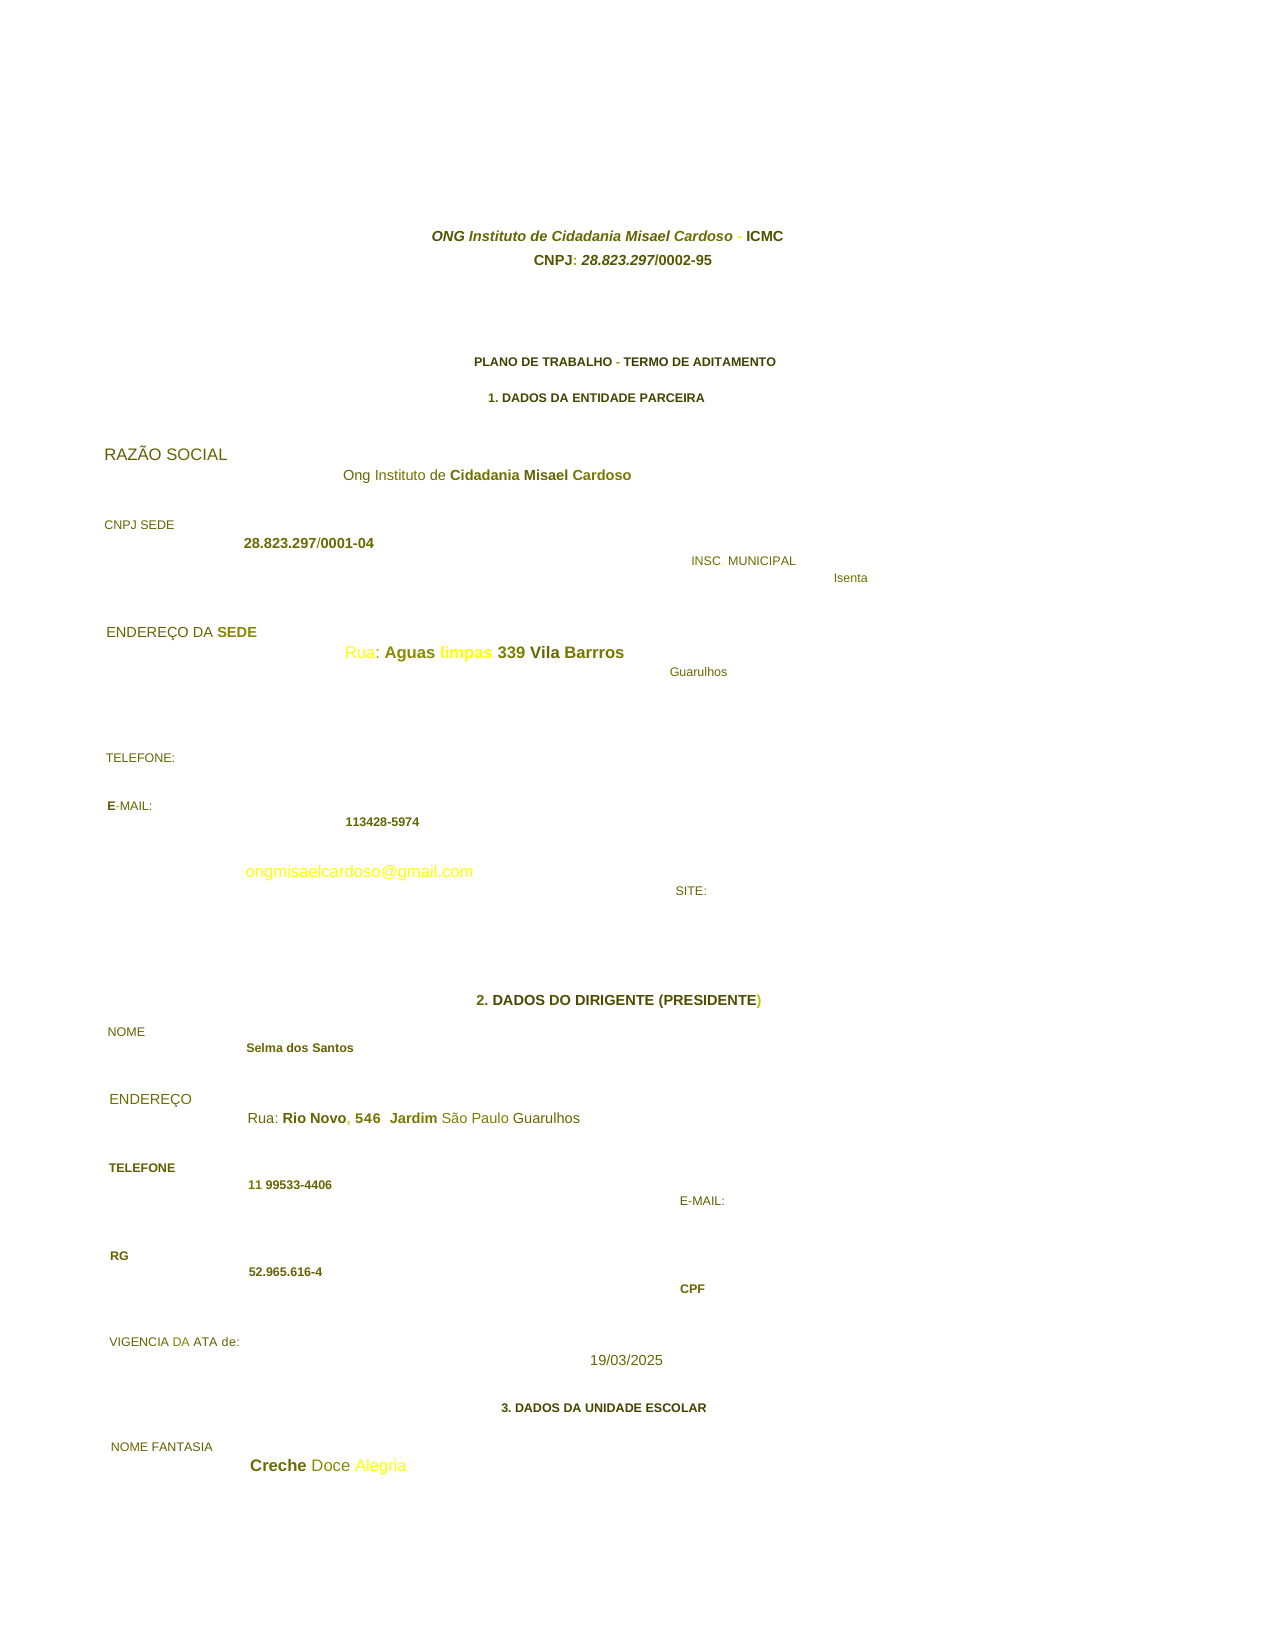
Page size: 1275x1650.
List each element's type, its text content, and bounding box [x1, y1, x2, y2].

text E-MAIL: [679, 1194, 803, 1208]
text PLANO DE TRABALHO - TERMO DE ADITAMENTO [474, 355, 891, 369]
text ENDEREÇO [109, 1091, 254, 1107]
text 3. DADOS DA UNIDADE ESCOLAR [501, 1400, 806, 1414]
text Creche Doce Alegria [250, 1456, 461, 1475]
text E-MAIL: [107, 798, 229, 813]
text 28.823.297/0001-04 [243, 534, 457, 551]
text Rua: Rio Novo, 546 Jardim São Paulo Guarulhos [247, 1110, 659, 1128]
text 2. DADOS DO DIRIGENTE (PRESIDENTE) [476, 991, 825, 1008]
text RG [110, 1248, 199, 1263]
text Guarulhos [669, 665, 811, 679]
text 19/03/2025 [590, 1352, 743, 1369]
text NOME [107, 1024, 224, 1038]
text 11 99533-4406 [248, 1177, 423, 1192]
text 52.965.616-4 [248, 1265, 412, 1279]
text 113428-5974 [345, 815, 508, 829]
text TELEFONE: [106, 750, 250, 765]
text CPF [680, 1281, 777, 1296]
text SITE: [675, 883, 778, 898]
text 1. DADOS DA ENTIDADE PARCEIRA [488, 391, 805, 405]
text CNPJ SEDE [104, 518, 248, 532]
text NOME FANTASIA [111, 1439, 299, 1453]
text INSC. MUNICIPAL [691, 554, 884, 568]
text Isenta [833, 570, 947, 584]
text ENDEREÇO DA SEDE [106, 624, 315, 640]
text CNPJ: 28.823.297/0002-95 [533, 252, 794, 268]
text ONG Instituto de Cidadania Misael Cardoso - ICMC [431, 228, 865, 245]
text RAZÃO SOCIAL [104, 445, 277, 464]
text ongmisaelcardoso@gmail.com [245, 862, 528, 881]
text Ong Instituto de Cidadania Misael Cardoso [343, 467, 708, 483]
text Selma dos Santos [246, 1041, 437, 1055]
text VIGENCIA DA ATA de: [109, 1334, 341, 1350]
text Rua: Aguas limpas 339 Vila Barrros [344, 643, 677, 662]
text TELEFONE [108, 1161, 249, 1175]
